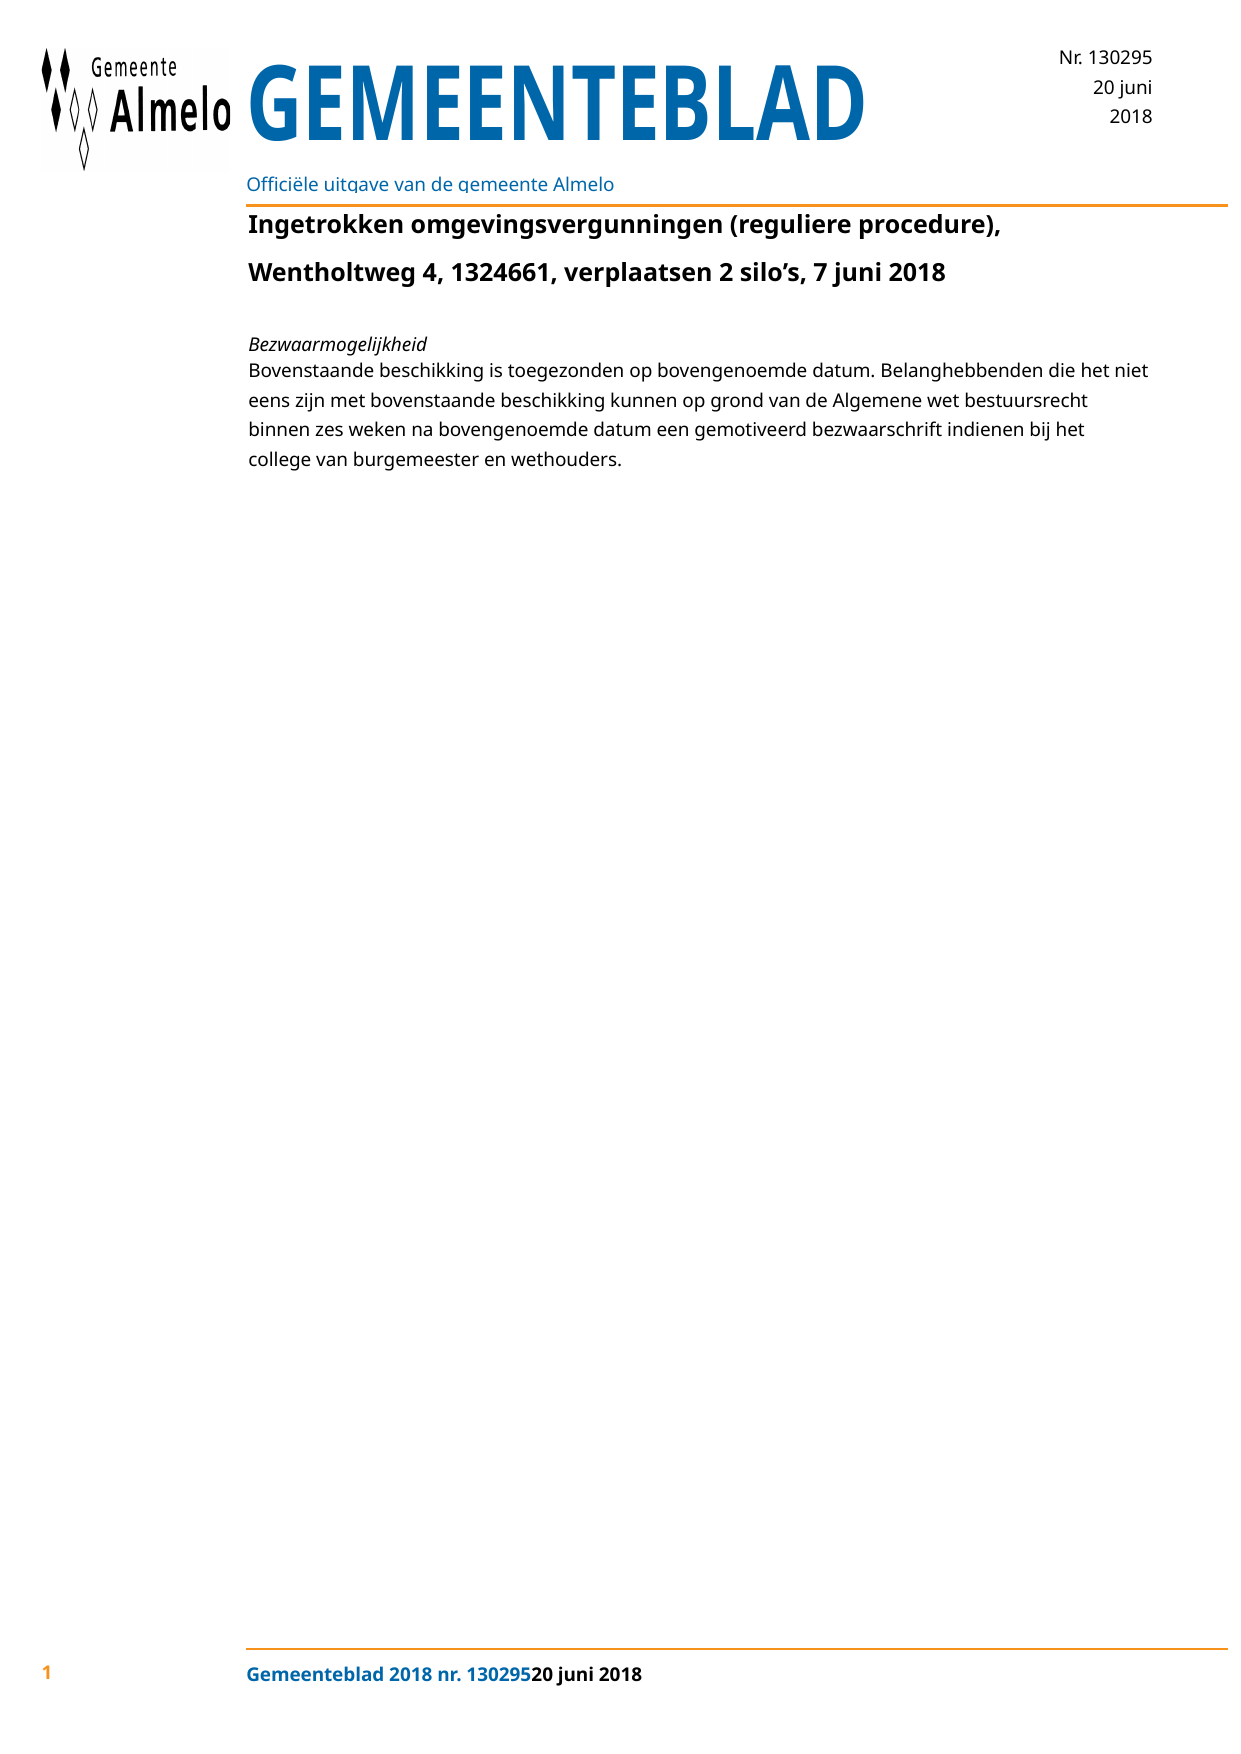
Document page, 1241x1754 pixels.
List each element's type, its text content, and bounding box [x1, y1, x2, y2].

text Ingetrokken omgevingsvergunningen (reguliere procedure), Wentholtweg 4, 1324661, verplaatsen 2 silo’s, 7 juni 2018 [248, 207, 1152, 288]
picture [41, 47, 231, 172]
text Bovenstaande beschikking is toegezonden op bovengenoemde datum. Belanghebbenden die het niet eens zijn met bovenstaande beschikking kunnen op grond van de Algemene wet bestuursrecht binnen zes weken na bovengenoemde datum een gemotiveerd bezwaarschrift indienen bij het college van burgemeester en wethouders. [248, 357, 1152, 472]
text Bezwaarmogelijkheid [248, 331, 1152, 357]
